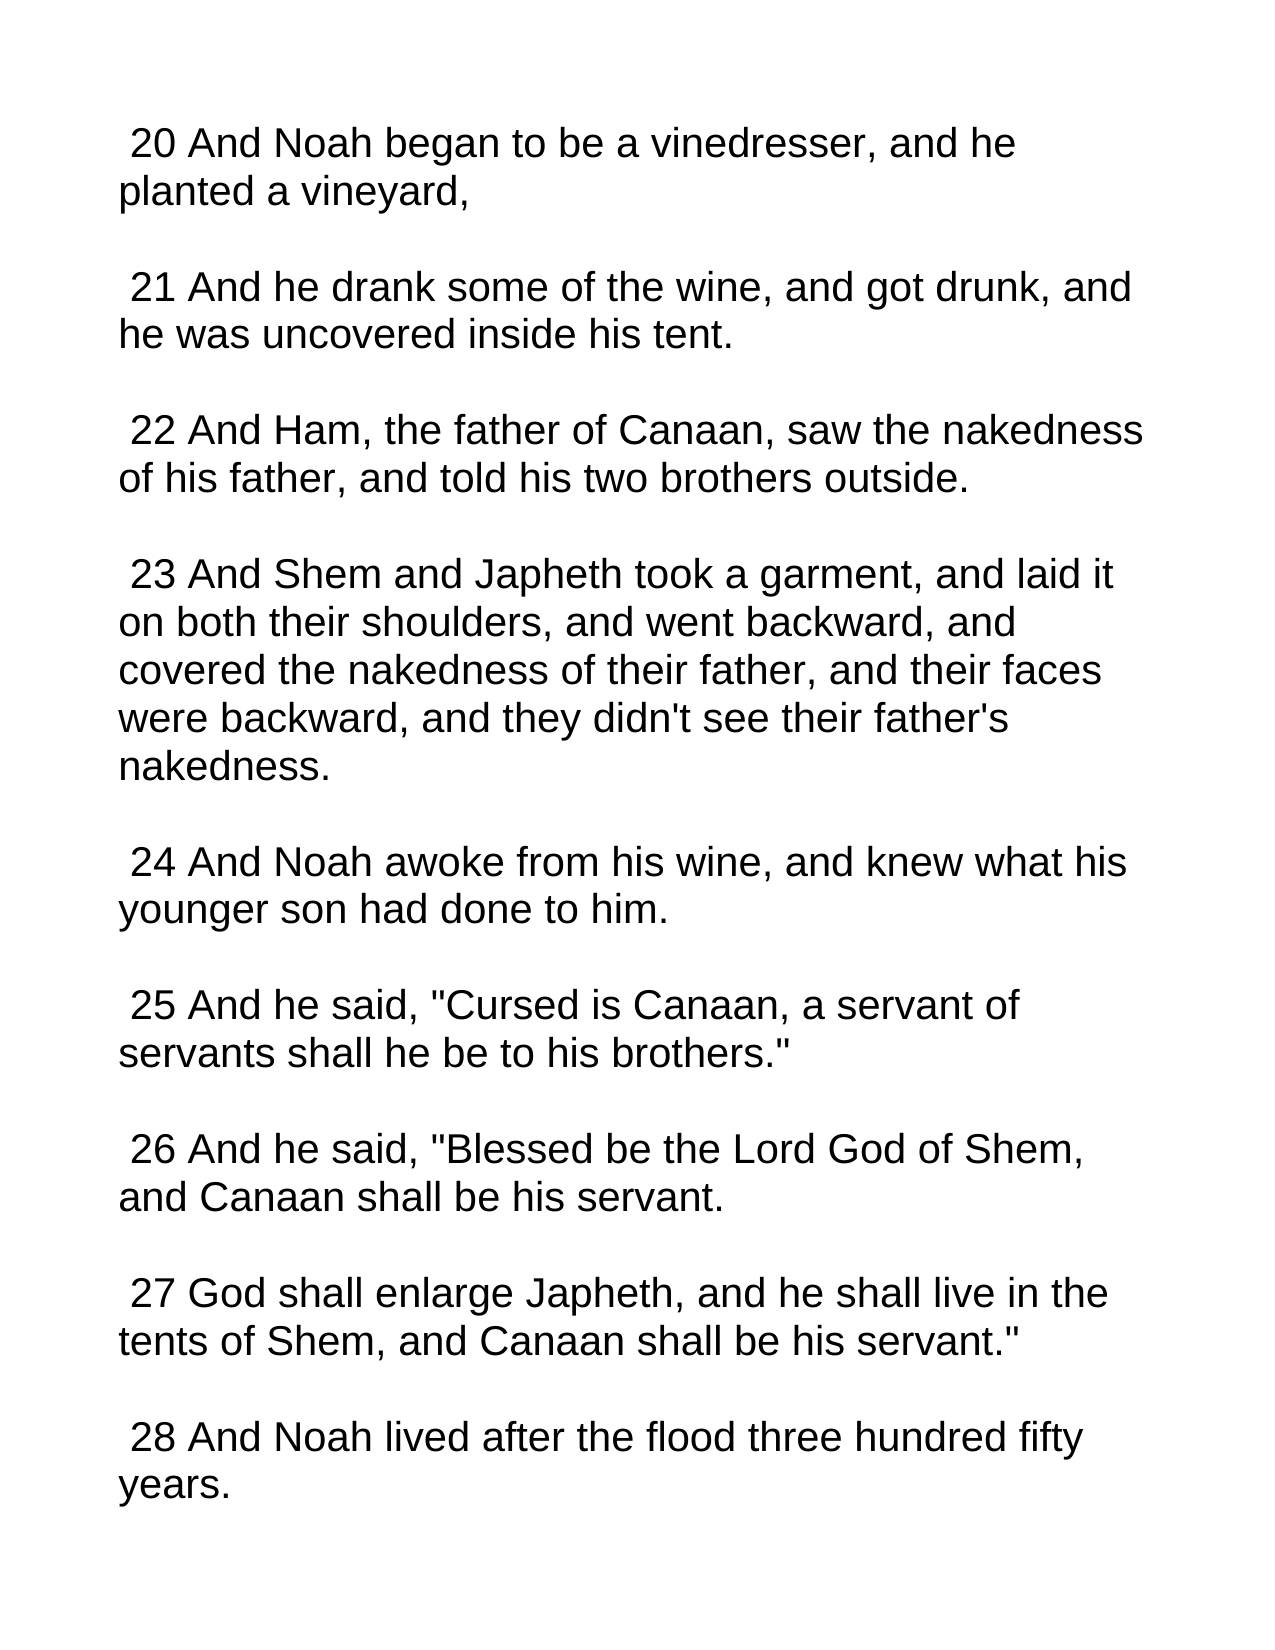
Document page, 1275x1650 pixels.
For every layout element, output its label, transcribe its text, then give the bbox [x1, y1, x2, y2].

text 20 And Noah began to be a vinedresser, and he planted a vineyard, [118, 118, 1157, 214]
text 28 And Noah lived after the flood three hundred fifty years. [118, 1412, 1157, 1508]
text 21 And he drank some of the wine, and got drunk, and he was uncovered inside his tent. [118, 262, 1157, 358]
text 25 And he said, "Cursed is Canaan, a servant of servants shall he be to his brothers." [118, 981, 1157, 1076]
text 27 God shall enlarge Japheth, and he shall live in the tents of Shem, and Canaan shall be his servant." [118, 1268, 1157, 1364]
text 22 And Ham, the father of Canaan, saw the nakedness of his father, and told his two brothers outside. [118, 406, 1157, 501]
text 23 And Shem and Japheth took a garment, and laid it on both their shoulders, and went backward, and covered the nakedness of their father, and their faces were backward, and they didn't see their father's nakedness. [118, 549, 1157, 789]
text 26 And he said, "Blessed be the Lord God of Shem, and Canaan shall be his servant. [118, 1124, 1157, 1220]
text 24 And Noah awoke from his wine, and knew what his younger son had done to him. [118, 837, 1157, 933]
